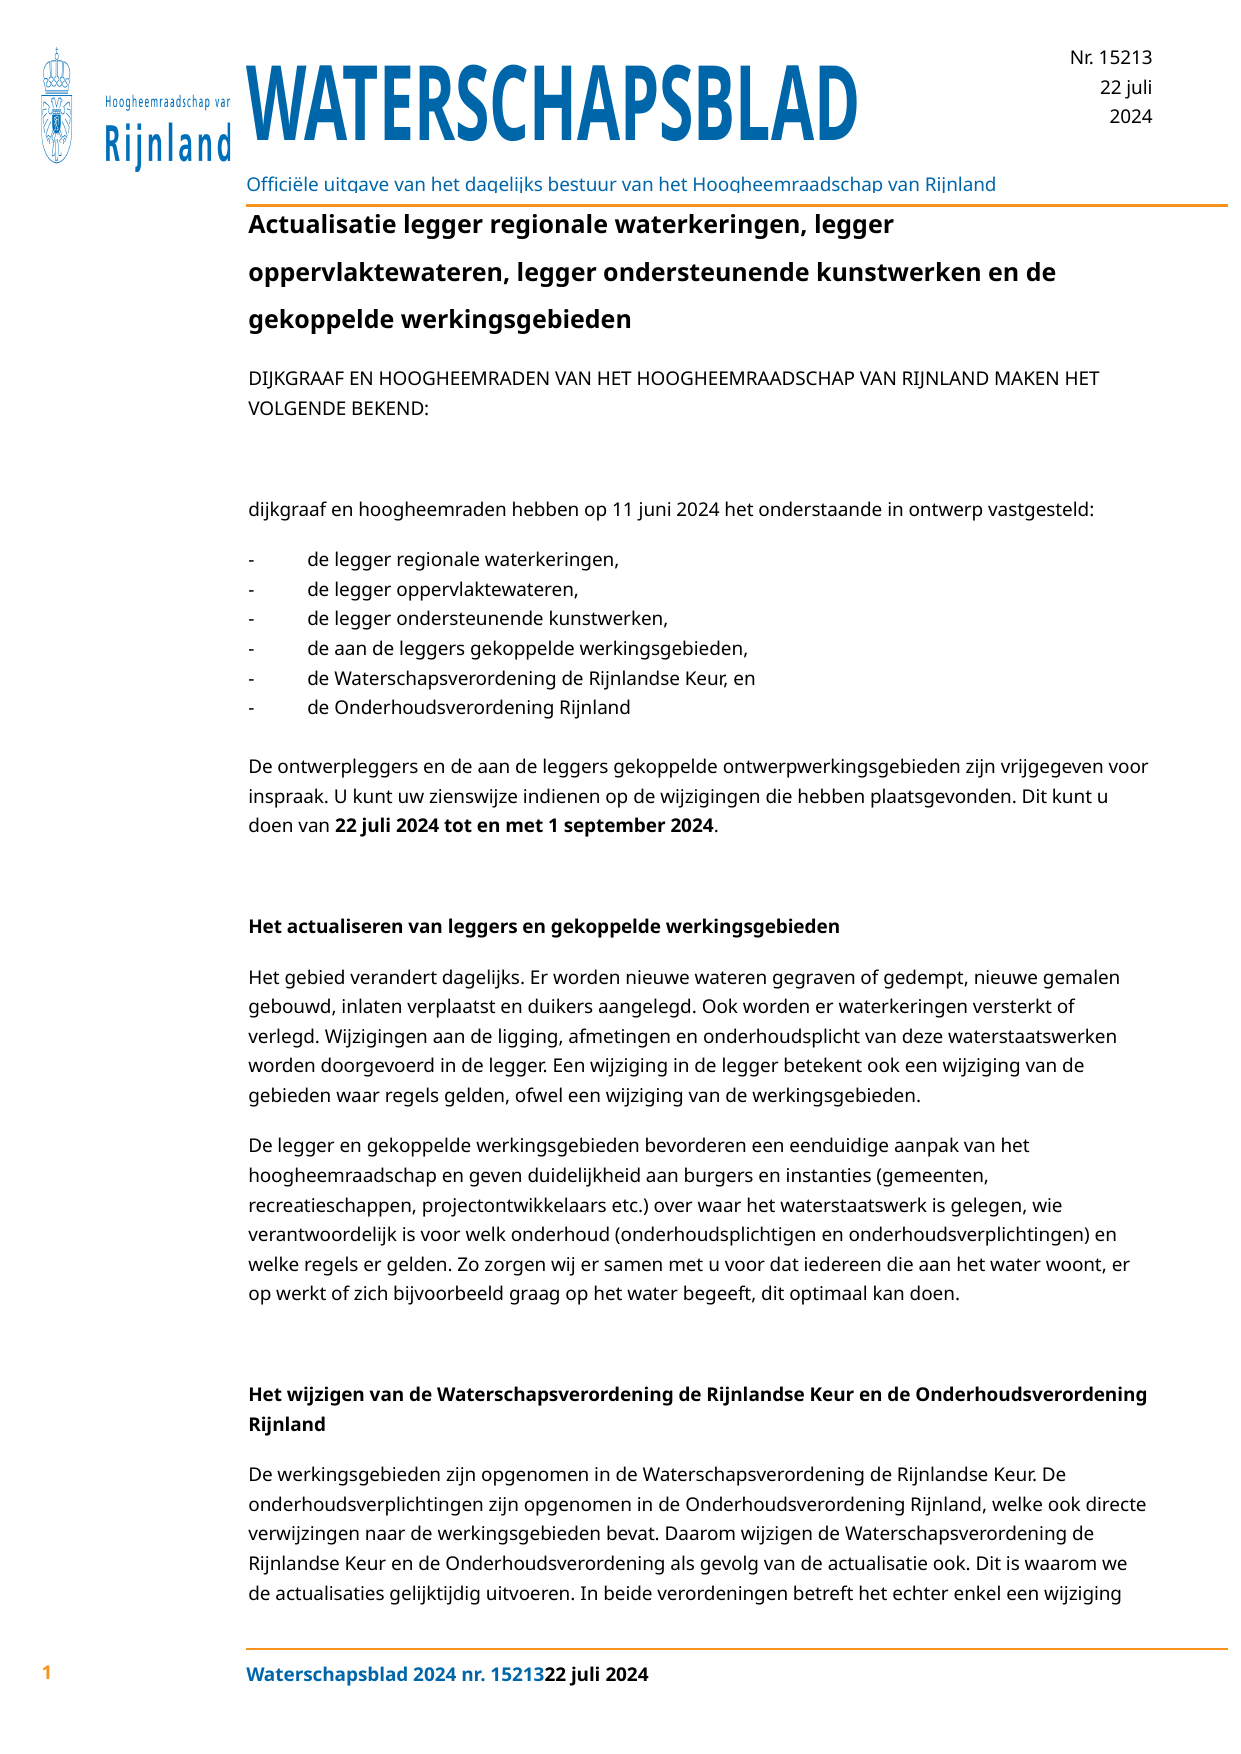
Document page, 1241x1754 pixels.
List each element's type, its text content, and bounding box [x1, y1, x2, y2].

list de Onderhoudsverordening Rijnland [248, 694, 1152, 720]
list de legger ondersteunende kunstwerken, [248, 606, 1152, 631]
list de Waterschapsverordening de Rijnlandse Keur, en [248, 665, 1152, 690]
picture [41, 47, 231, 172]
list de legger oppervlaktewateren, [248, 576, 1152, 602]
text De legger en gekoppelde werkingsgebieden bevorderen een eenduidige aanpak van het hoogheemraadschap en geven duidelijkheid aan burgers en instanties (gemeenten, recreatieschappen, projectontwikkelaars etc.) over waar het waterstaatswerk is gelegen, wie verantwoordelijk is voor welk onderhoud (onderhoudsplichtigen en onderhoudsverplichtingen) en welke regels er gelden. Zo zorgen wij er samen met u voor dat iedereen die aan het water woont, er op werkt of zich bijvoorbeeld graag op het water begeeft, dit optimaal kan doen. [248, 1133, 1152, 1306]
text De ontwerpleggers en de aan de leggers gekoppelde ontwerpwerkingsgebieden zijn vrijgegeven voor inspraak. U kunt uw zienswijze indienen op de wijzigingen die hebben plaatsgevonden. Dit kunt u doen van 22 juli 2024 tot en met 1 september 2024. [248, 753, 1152, 838]
text dijkgraaf en hoogheemraden hebben op 11 juni 2024 het onderstaande in ontwerp vastgesteld: [248, 496, 1152, 522]
list de aan de leggers gekoppelde werkingsgebieden, [248, 635, 1152, 661]
text Actualisatie legger regionale waterkeringen, legger oppervlaktewateren, legger ondersteunende kunstwerken en de gekoppelde werkingsgebieden [248, 207, 1152, 336]
text De werkingsgebieden zijn opgenomen in de Waterschapsverordening de Rijnlandse Keur. De onderhoudsverplichtingen zijn opgenomen in de Onderhoudsverordening Rijnland, welke ook directe verwijzingen naar de werkingsgebieden bevat. Daarom wijzigen de Waterschapsverordening de Rijnlandse Keur en de Onderhoudsverordening als gevolg van de actualisatie ook. Dit is waarom we de actualisaties gelijktijdig uitvoeren. In beide verordeningen betreft het echter enkel een wijziging [248, 1461, 1152, 1605]
text DIJKGRAAF EN HOOGHEEMRADEN VAN HET HOOGHEEMRAADSCHAP VAN RIJNLAND MAKEN HET VOLGENDE BEKEND: [248, 366, 1152, 421]
text Het gebied verandert dagelijks. Er worden nieuwe wateren gegraven of gedempt, nieuwe gemalen gebouwd, inlaten verplaatst en duikers aangelegd. Ook worden er waterkeringen versterkt of verlegd. Wijzigingen aan de ligging, afmetingen en onderhoudsplicht van deze waterstaatswerken worden doorgevoerd in de legger. Een wijziging in de legger betekent ook een wijziging van de gebieden waar regels gelden, ofwel een wijziging van de werkingsgebieden. [248, 964, 1152, 1108]
text Het actualiseren van leggers en gekoppelde werkingsgebieden [248, 913, 1152, 939]
list de legger regionale waterkeringen, [248, 546, 1152, 572]
text Het wijzigen van de Waterschapsverordening de Rijnlandse Keur en de Onderhoudsverordening Rijnland [248, 1381, 1152, 1437]
